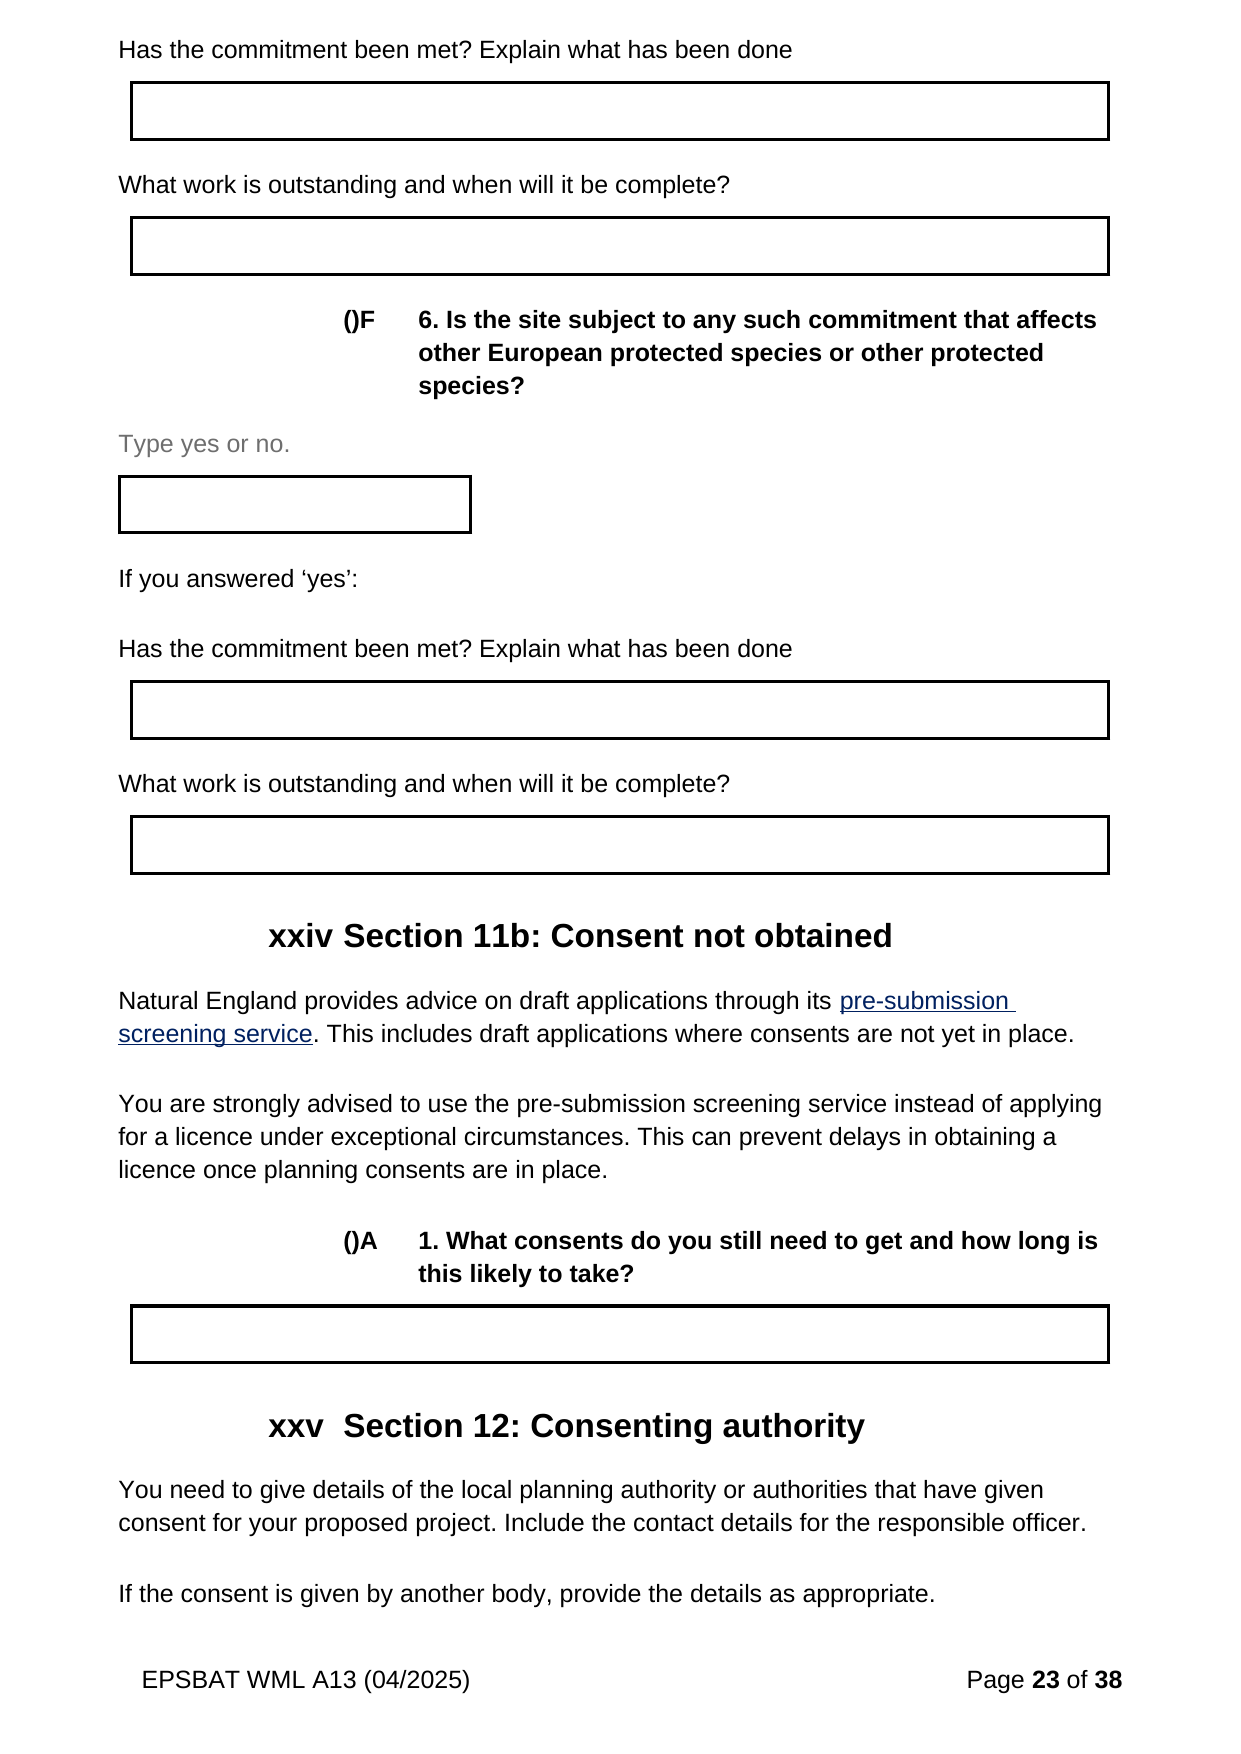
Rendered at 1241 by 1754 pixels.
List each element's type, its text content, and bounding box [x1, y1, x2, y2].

text What work is outstanding and when will it be complete? [118, 170, 1122, 199]
text If the consent is given by another body, provide the details as appropriate. [118, 1579, 1122, 1607]
text You are strongly advised to use the pre-submission screening service instead of applying for a licence under exceptional circumstances. This can prevent delays in obtaining a licence once planning consents are in place. [118, 1089, 1122, 1184]
subtitle 1. What consents do you still need to get and how long is this likely to take? [343, 1226, 1122, 1287]
text What work is outstanding and when will it be complete? [118, 769, 1122, 798]
subtitle 6. Is the site subject to any such commitment that affects other European protected species or other protected species? [343, 305, 1122, 400]
text Has the commitment been met? Explain what has been done [118, 634, 1122, 663]
text Has the commitment been met? Explain what has been done [118, 35, 1122, 64]
text You need to give details of the local planning authority or authorities that have given consent for your proposed project. Include the contact details for the responsible officer. [118, 1475, 1122, 1537]
text Type yes or no. [118, 429, 1122, 458]
subtitle Section 12: Consenting authority [268, 1406, 1122, 1444]
subtitle Section 11b: Consent not obtained [268, 916, 1122, 955]
text If you answered ‘yes’: [118, 564, 1122, 593]
text Natural England provides advice on draft applications through its pre-submission screening service. This includes draft applications where consents are not yet in place. [118, 986, 1122, 1047]
